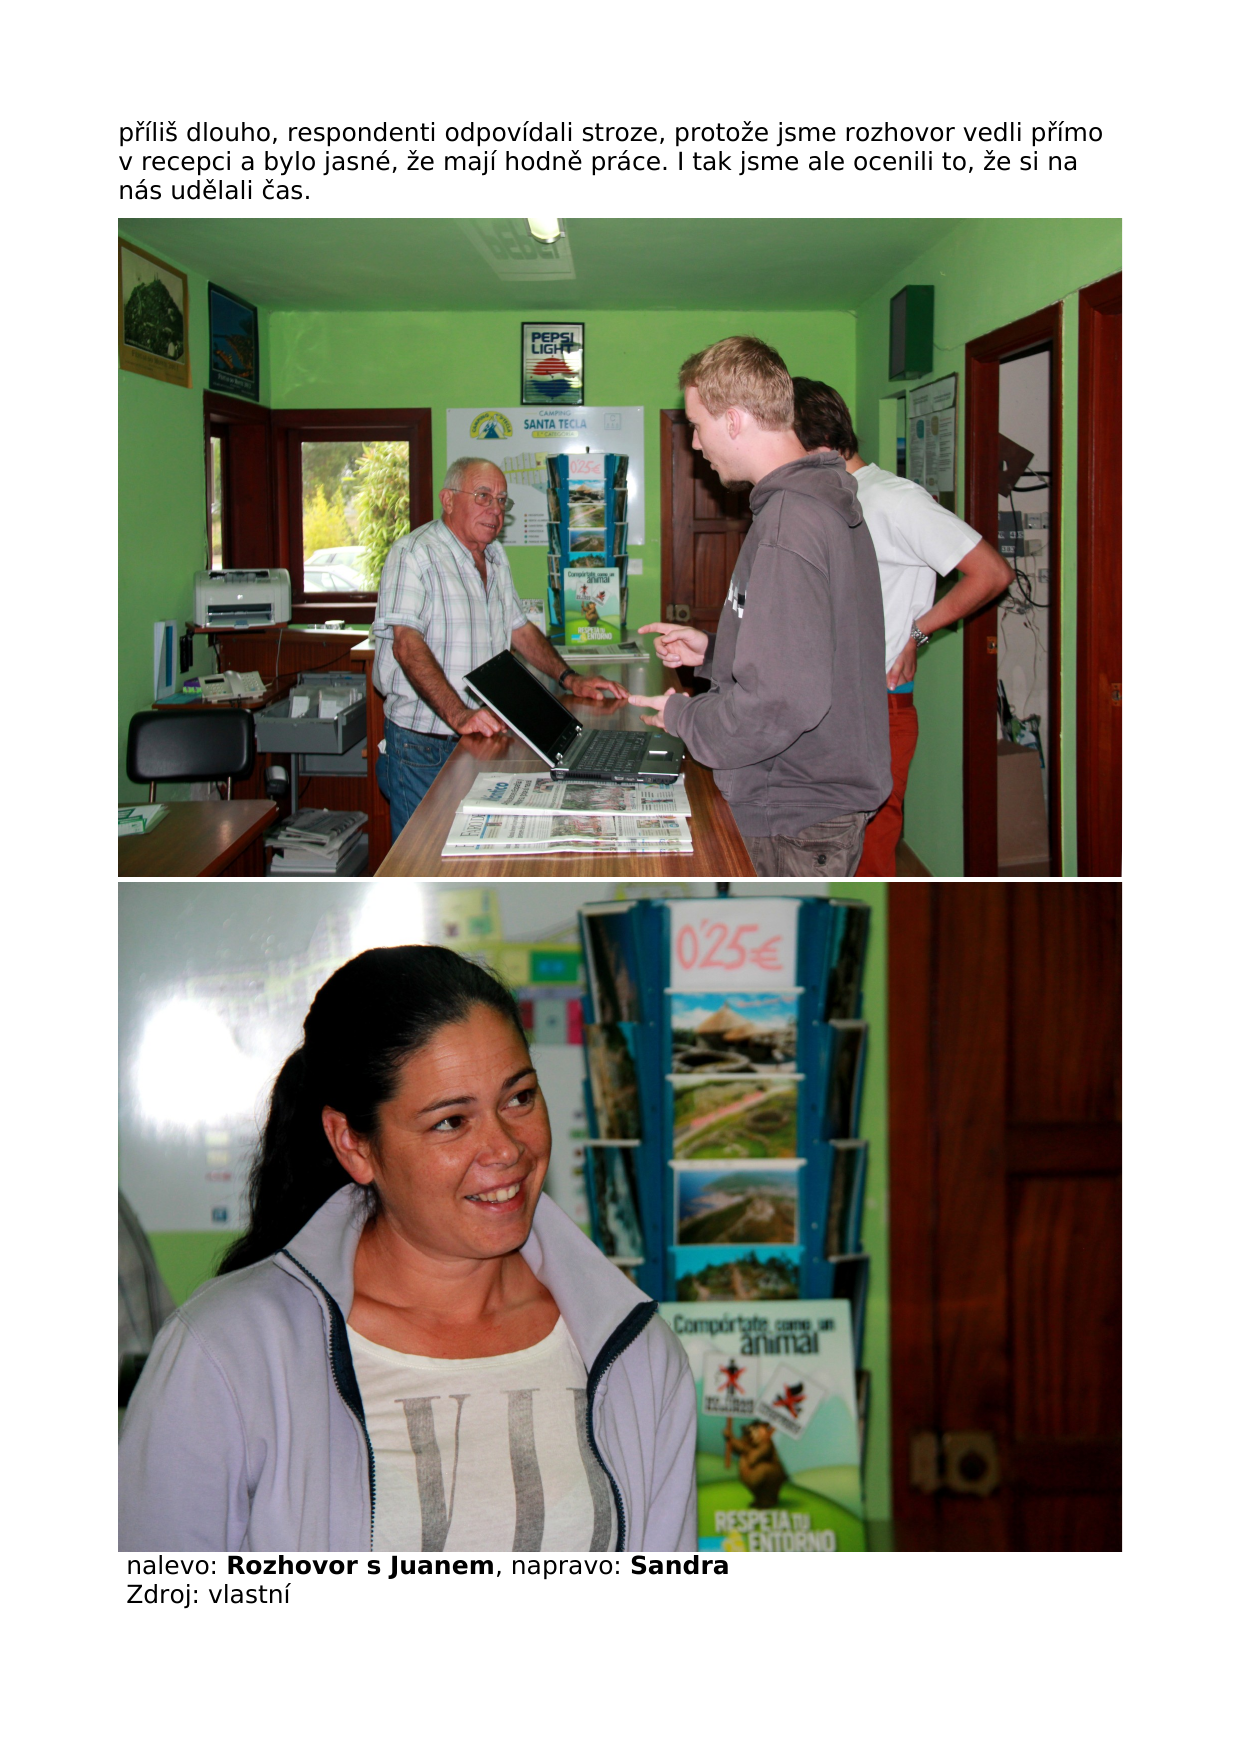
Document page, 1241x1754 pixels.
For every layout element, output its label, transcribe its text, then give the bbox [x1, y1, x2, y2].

picture [118, 218, 1123, 877]
picture [118, 882, 1123, 1552]
text [118, 877, 1122, 882]
text příliš dlouho, respondenti odpovídali stroze, protože jsme rozhovor vedli přímo v recepci a bylo jasné, že mají hodně práce. I tak jsme ale ocenili to, že si na nás udělali čas. [118, 118, 1122, 206]
text nalevo: Rozhovor s Juanem, napravo: Sandra Zdroj: vlastní [118, 1552, 1122, 1609]
